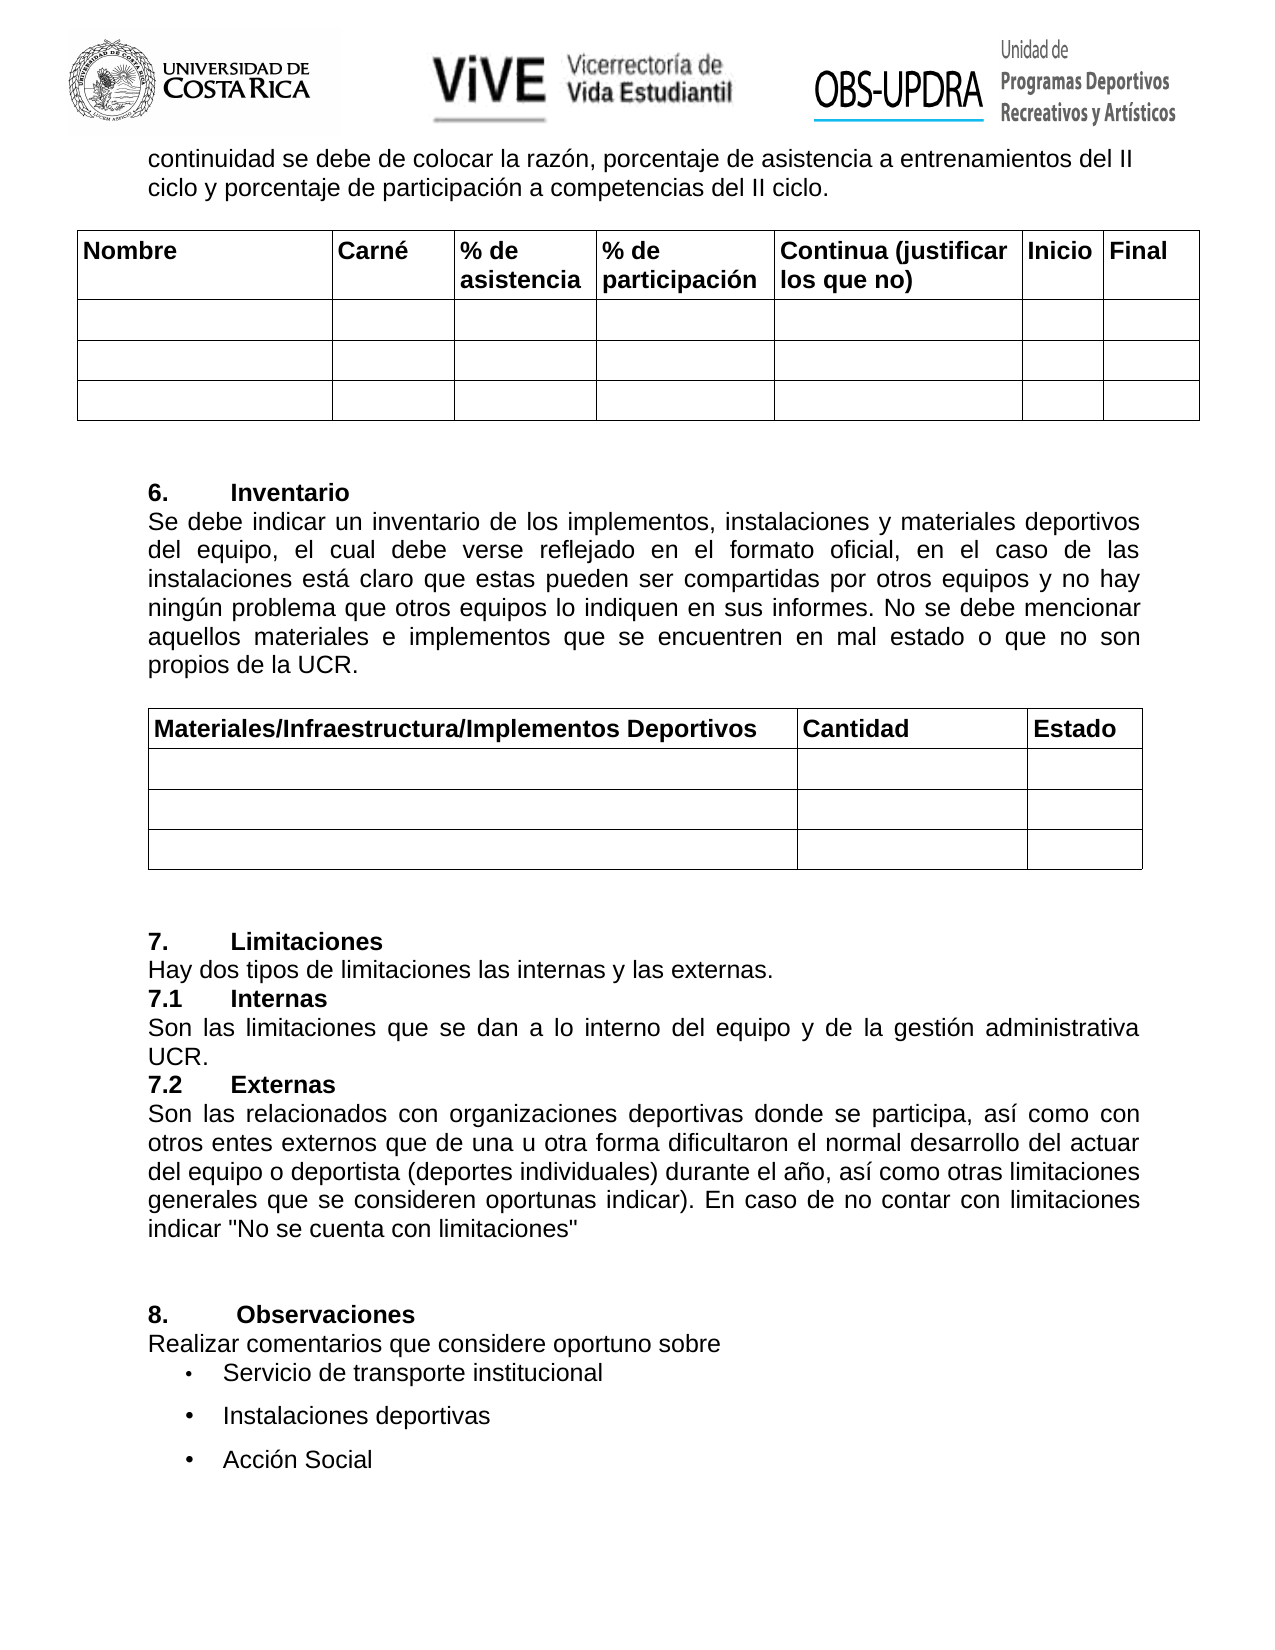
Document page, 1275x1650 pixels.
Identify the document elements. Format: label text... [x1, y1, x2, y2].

table_cell [333, 381, 454, 420]
table_cell [78, 381, 332, 420]
table_header % de participación [597, 231, 774, 299]
table_cell [798, 830, 1027, 869]
table_cell [597, 381, 774, 420]
subtitle Acción Social [185, 1445, 1142, 1474]
table_cell [78, 341, 332, 380]
subtitle Internas [148, 984, 1142, 1013]
table_cell [1028, 749, 1142, 788]
table_header Nombre [78, 231, 332, 299]
table_cell [455, 300, 596, 340]
table_cell [1104, 300, 1199, 340]
table_cell [149, 790, 797, 829]
table_header Materiales/Infraestructura/Implementos Deportivos [149, 709, 797, 748]
table_cell [1028, 790, 1142, 829]
table_cell [597, 341, 774, 380]
table_cell [1023, 381, 1103, 420]
table_cell [1104, 381, 1199, 420]
table_cell [775, 300, 1022, 340]
subtitle Servicio de transporte institucional [185, 1358, 1142, 1387]
table_header Carné [333, 231, 454, 299]
subtitle Son las relacionados con organizaciones deportivas donde se participa, así como con otros entes externos que de una u otra forma dificultaron el normal desarrollo del actuar del equipo o deportista (deportes individuales) durante el año, así como otras limitaciones generales que se consideren oportunas indicar). En caso de no contar con limitaciones indicar "No se cuenta con limitaciones" [148, 1099, 1142, 1243]
picture [427, 16, 736, 147]
table_header Continua (justificar los que no) [775, 231, 1022, 299]
table_cell [455, 341, 596, 380]
table_cell [149, 830, 797, 869]
subtitle Observaciones [148, 1301, 1142, 1329]
table_cell [455, 381, 596, 420]
picture [68, 28, 343, 136]
table_cell [78, 300, 332, 340]
table_cell [1028, 830, 1142, 869]
table_cell [1104, 341, 1199, 380]
subtitle Inventario [148, 478, 1142, 507]
subtitle Instalaciones deportivas [185, 1401, 1142, 1430]
table_cell [775, 381, 1022, 420]
table_header Inicio [1023, 231, 1103, 299]
table_cell [597, 300, 774, 340]
subtitle Externas [148, 1071, 1142, 1099]
table_header Estado [1028, 709, 1142, 748]
table_header Cantidad [798, 709, 1027, 748]
picture [802, 31, 1197, 134]
table_cell [149, 749, 797, 788]
subtitle Realizar comentarios que considere oportuno sobre [148, 1329, 1142, 1358]
subtitle Son las limitaciones que se dan a lo interno del equipo y de la gestión administrativa UCR. [148, 1013, 1142, 1071]
table_cell [1023, 341, 1103, 380]
table_cell [1023, 300, 1103, 340]
table_header Final [1104, 231, 1199, 299]
table_cell [775, 341, 1022, 380]
subtitle Limitaciones [148, 927, 1142, 956]
subtitle Hay dos tipos de limitaciones las internas y las externas. [148, 956, 1142, 984]
table_cell [333, 341, 454, 380]
subtitle Se debe indicar un inventario de los implementos, instalaciones y materiales deportivos del equipo, el cual debe verse reflejado en el formato oficial, en el caso de las instalaciones está claro que estas pueden ser compartidas por otros equipos y no hay ningún problema que otros equipos lo indiquen en sus informes. No se debe mencionar aquellos materiales e implementos que se encuentren en mal estado o que no son propios de la UCR. [148, 507, 1142, 679]
text continuidad se debe de colocar la razón, porcentaje de asistencia a entrenamientos del II ciclo y porcentaje de participación a competencias del II ciclo. [148, 144, 1142, 202]
table_cell [333, 300, 454, 340]
table_header % de asistencia [455, 231, 596, 299]
table_cell [798, 749, 1027, 788]
table_cell [798, 790, 1027, 829]
